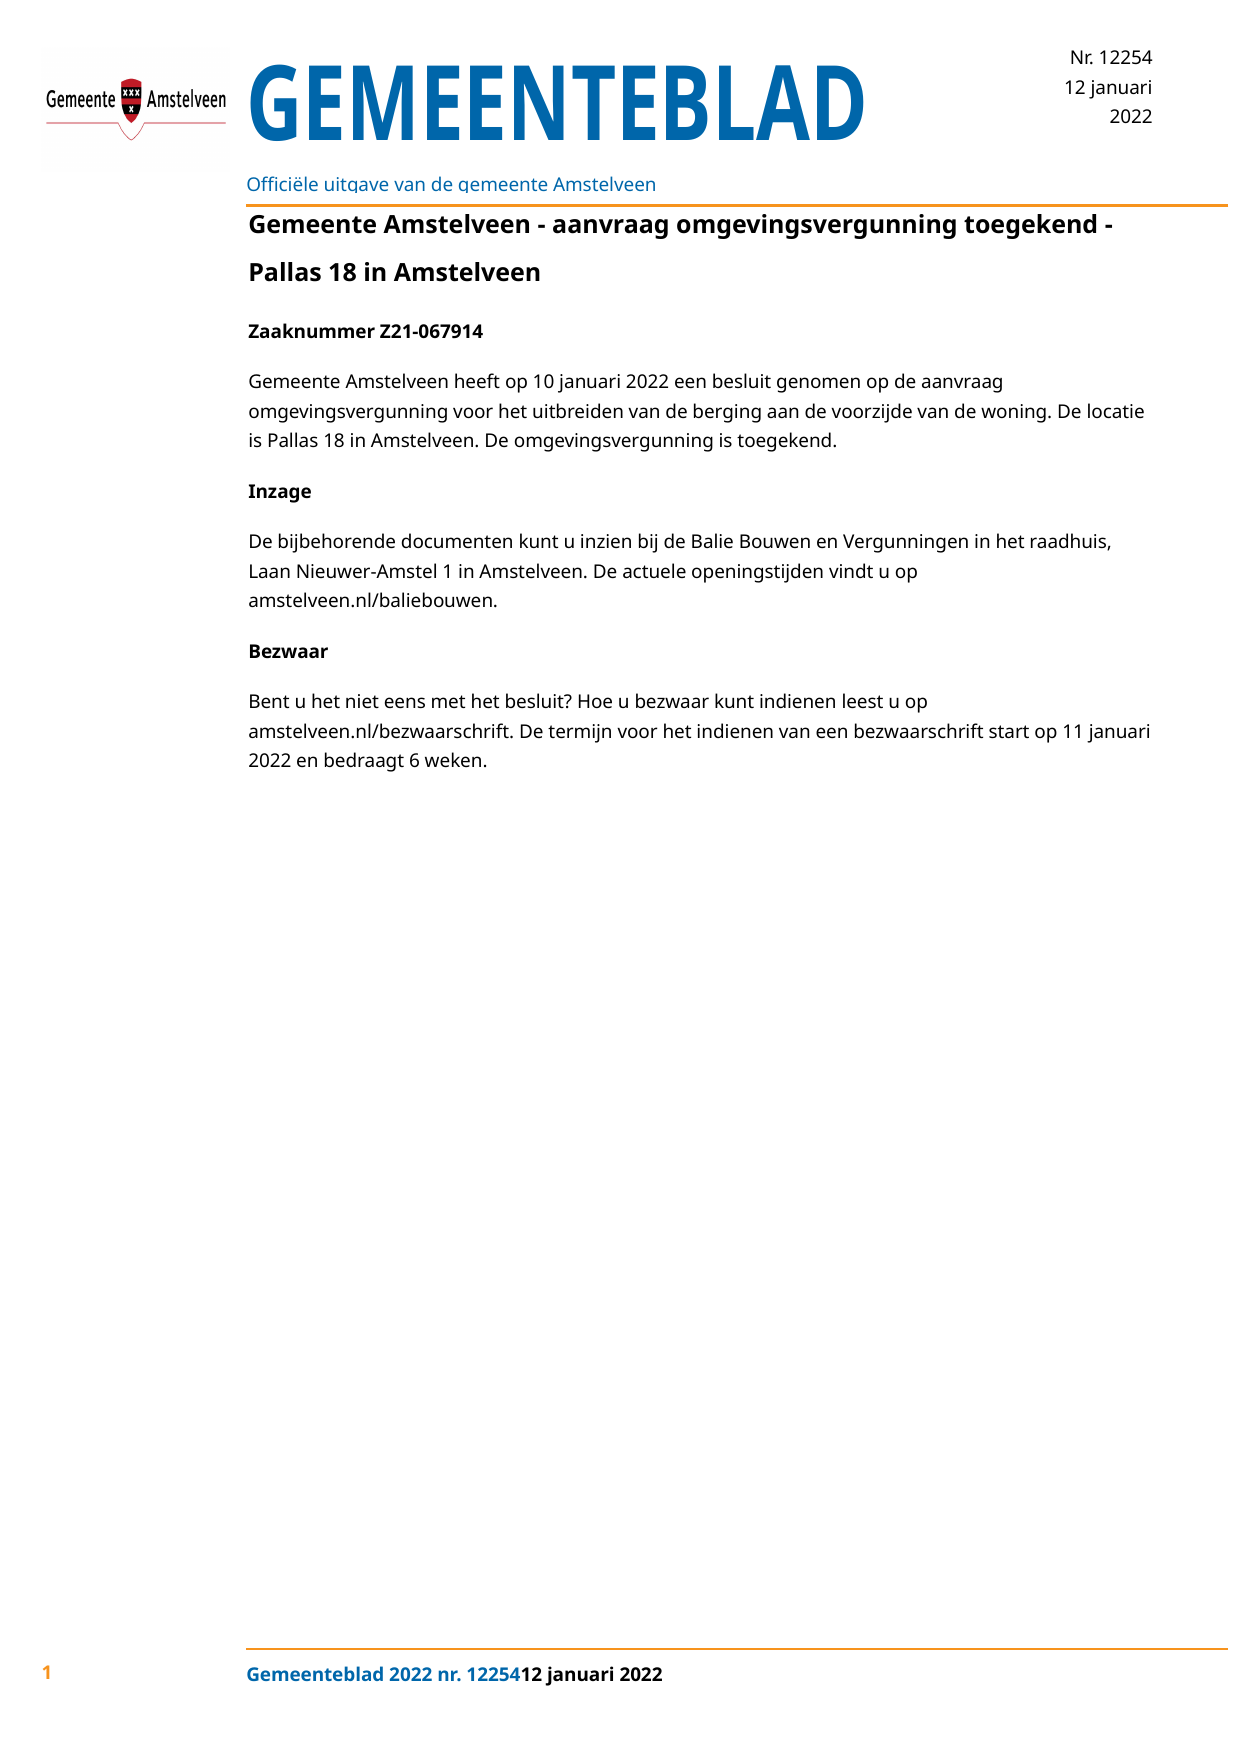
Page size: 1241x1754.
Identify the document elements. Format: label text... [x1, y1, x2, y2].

text Bezwaar [248, 638, 1152, 664]
text Zaaknummer Z21-067914 [248, 318, 1152, 344]
text Gemeente Amstelveen - aanvraag omgevingsvergunning toegekend - Pallas 18 in Amstelveen [248, 207, 1152, 288]
picture [41, 47, 231, 172]
text Inzage [248, 478, 1152, 504]
text Bent u het niet eens met het besluit? Hoe u bezwaar kunt indienen leest u op amstelveen.nl/bezwaarschrift. De termijn voor het indienen van een bezwaarschrift start op 11 januari 2022 en bedraagt 6 weken. [248, 688, 1152, 773]
text Gemeente Amstelveen heeft op 10 januari 2022 een besluit genomen op de aanvraag omgevingsvergunning voor het uitbreiden van de berging aan de voorzijde van de woning. De locatie is Pallas 18 in Amstelveen. De omgevingsvergunning is toegekend. [248, 368, 1152, 453]
text De bijbehorende documenten kunt u inzien bij de Balie Bouwen en Vergunningen in het raadhuis, Laan Nieuwer-Amstel 1 in Amstelveen. De actuele openingstijden vindt u op amstelveen.nl/baliebouwen. [248, 528, 1152, 613]
